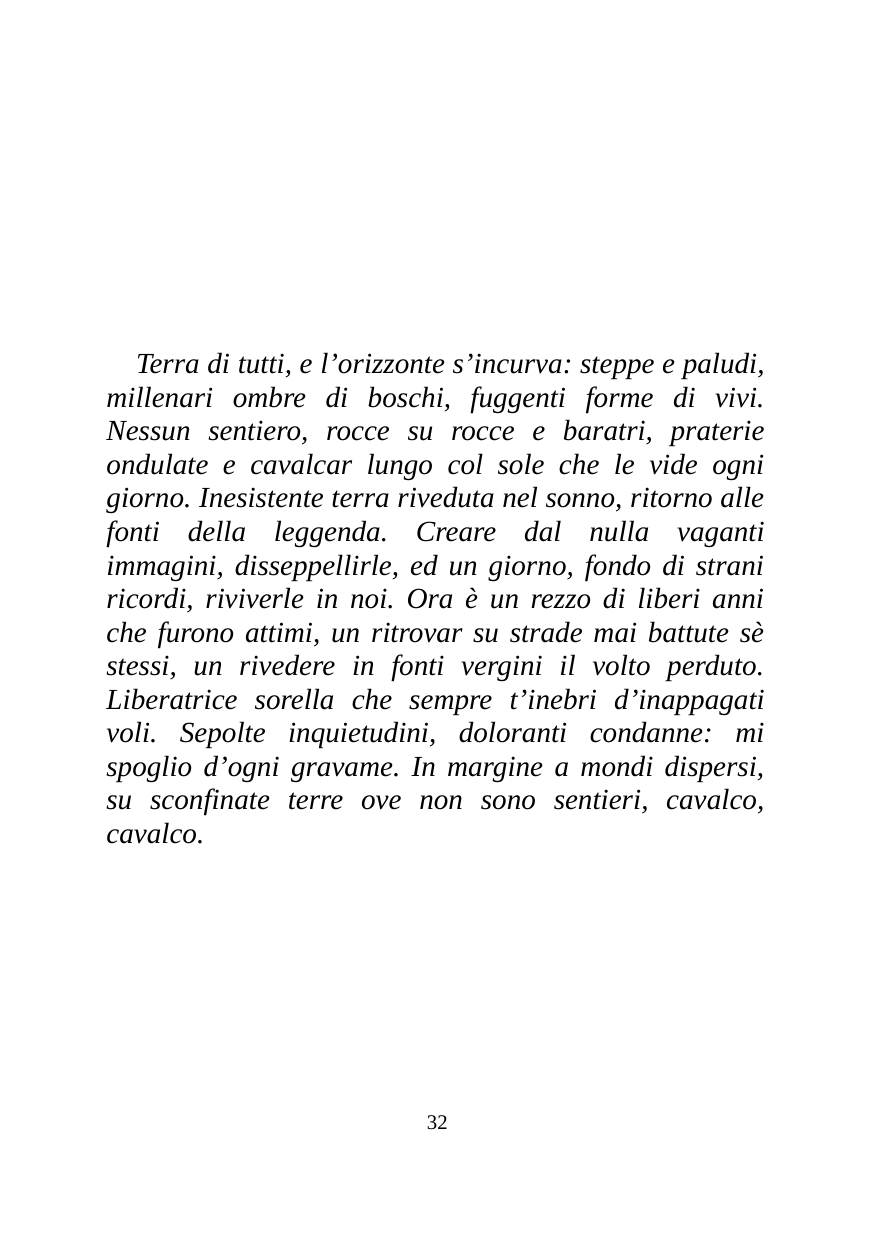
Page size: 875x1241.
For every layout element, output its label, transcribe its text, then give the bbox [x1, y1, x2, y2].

subtitle Terra di tutti [106, 195, 768, 228]
text Terra di tutti, e l’orizzonte s’incurva: steppe e paludi, millenari ombre di boschi, fuggenti forme di vivi. Nessun sentiero, rocce su rocce e baratri, praterie ondulate e cavalcar lungo col sole che le vide ogni giorno. Inesistente terra riveduta nel sonno, ritorno alle fonti della leggenda. Creare dal nulla vaganti immagini, disseppellirle, ed un giorno, fondo di strani ricordi, riviverle in noi. Ora è un rezzo di liberi anni che furono attimi, un ritrovar su strade mai battute sè stessi, un rivedere in fonti vergini il volto perduto. Liberatrice sorella che sempre t’inebri d’inappagati voli. Sepolte inquietudini, doloranti condanne: mi spoglio d’ogni gravame. In margine a mondi dispersi, su sconfinate terre ove non sono sentieri, cavalco, cavalco. [106, 346, 768, 849]
